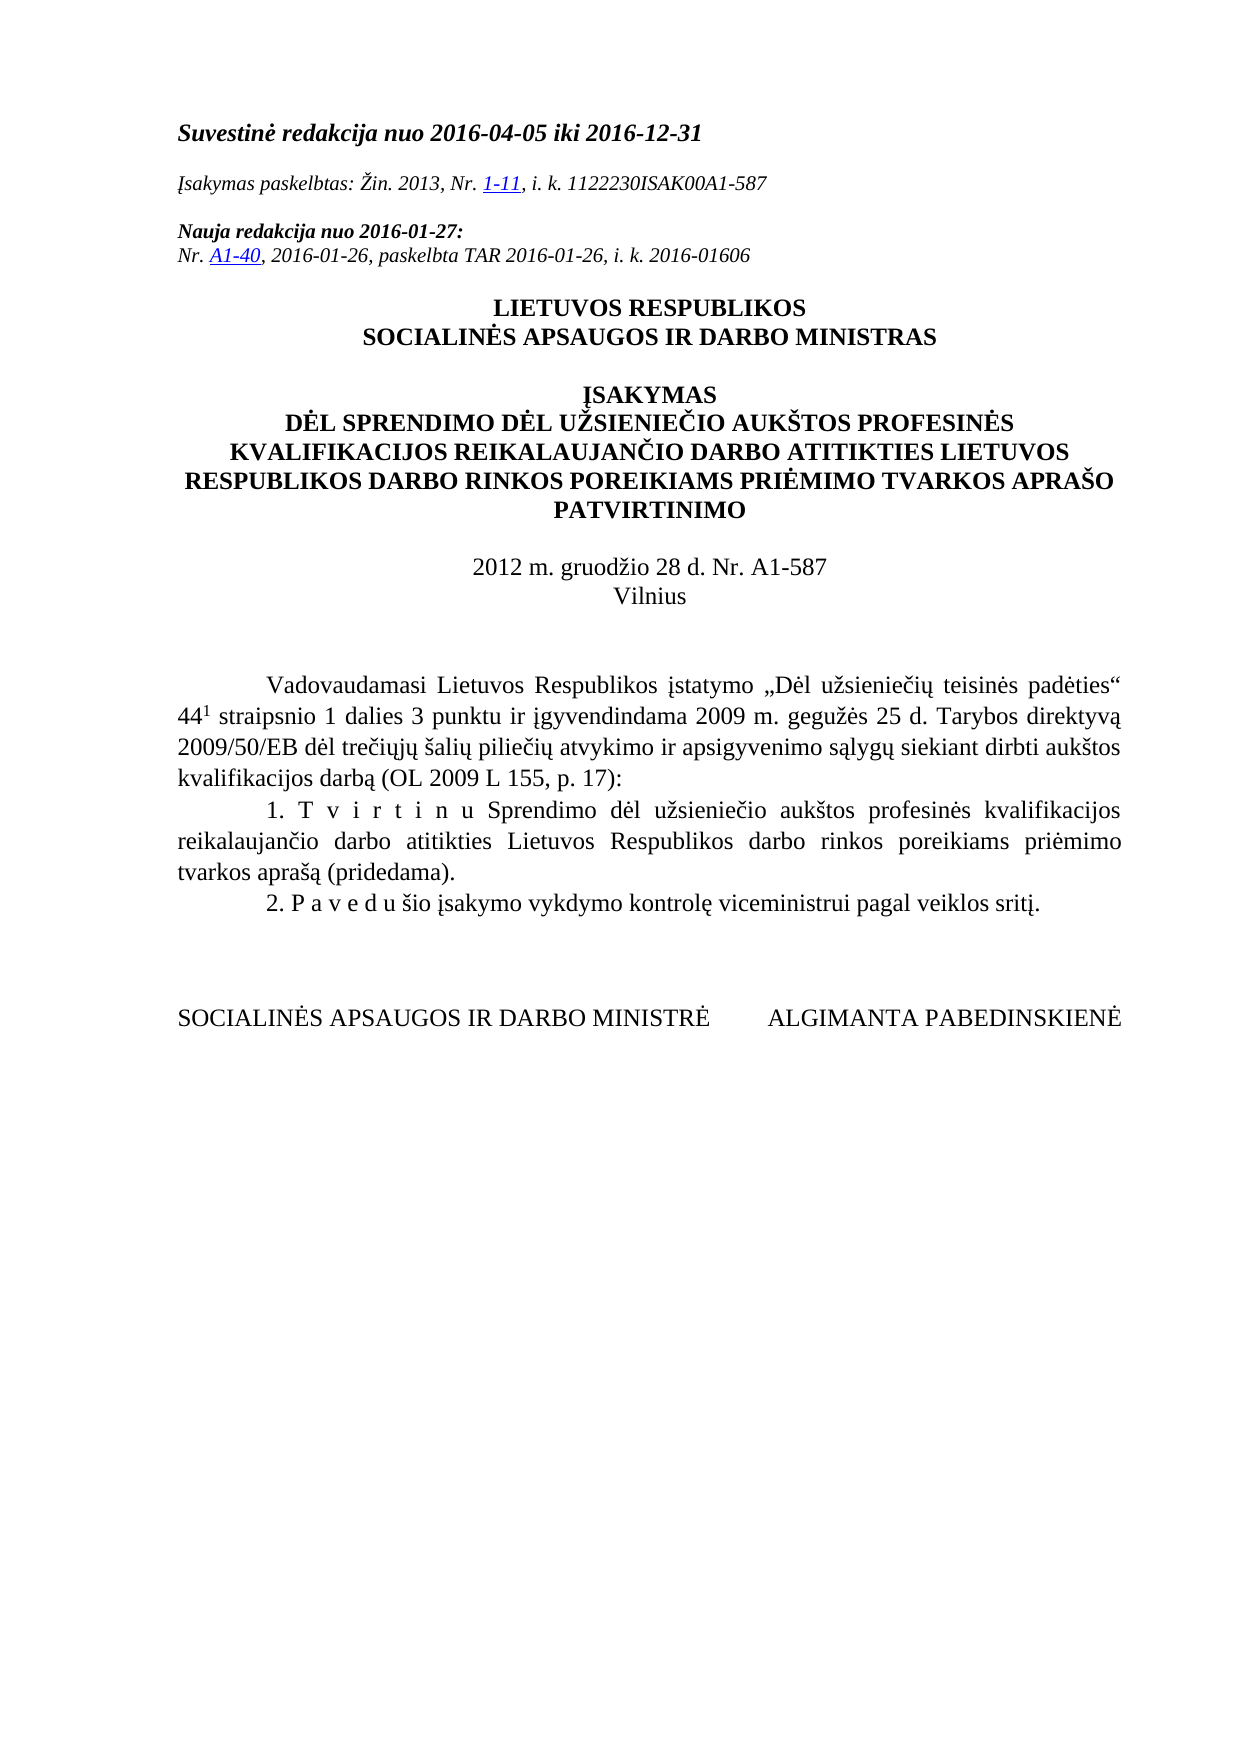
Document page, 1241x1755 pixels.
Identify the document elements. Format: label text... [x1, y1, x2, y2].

text Įsakymas paskelbtas: Žin. 2013, Nr. 1-11, i. k. 1122230ISAK00A1-587 [177, 171, 1122, 195]
text LIETUVOS RESPUBLIKOS [177, 293, 1122, 322]
text SOCIALINĖS APSAUGOS IR DARBO MINISTRAS [177, 322, 1122, 351]
text Nauja redakcija nuo 2016-01-27: [177, 219, 1122, 243]
text 2. P a v e d u šio įsakymo vykdymo kontrolę viceministrui pagal veiklos sritį. [177, 886, 1122, 917]
text ĮSAKYMAS [177, 380, 1122, 408]
text Vilnius [177, 581, 1122, 610]
text 1. T v i r t i n u Sprendimo dėl užsieniečio aukštos profesinės kvalifikacijos reikalaujančio darbo atitikties Lietuvos Respublikos darbo rinkos poreikiams priėmimo tvarkos aprašą (pridedama). [177, 792, 1122, 886]
text Suvestinė redakcija nuo 2016-04-05 iki 2016-12-31 [177, 118, 1122, 147]
text Nr. A1-40, 2016-01-26, paskelbta TAR 2016-01-26, i. k. 2016-01606 [177, 243, 1122, 267]
text DĖL SPRENDIMO DĖL UŽSIENIEČIO AUKŠTOS PROFESINĖS KVALIFIKACIJOS REIKALAUJANČIO DARBO ATITIKTIES LIETUVOS RESPUBLIKOS DARBO RINKOS POREIKIAMS PRIĖMIMO TVARKOS APRAŠO PATVIRTINIMO [177, 408, 1122, 523]
text Socialinės apsaugos ir darbo ministrė Algimanta Pabedinskienė [177, 1003, 1122, 1032]
text Vadovaudamasi Lietuvos Respublikos įstatymo „Dėl užsieniečių teisinės padėties“ 441 straipsnio 1 dalies 3 punktu ir įgyvendindama 2009 m. gegužės 25 d. Tarybos direktyvą 2009/50/EB dėl trečiųjų šalių piliečių atvykimo ir apsigyvenimo sąlygų siekiant dirbti aukštos kvalifikacijos darbą (OL 2009 L 155, p. 17): [177, 667, 1122, 792]
text 2012 m. gruodžio 28 d. Nr. A1-587 [177, 552, 1122, 581]
